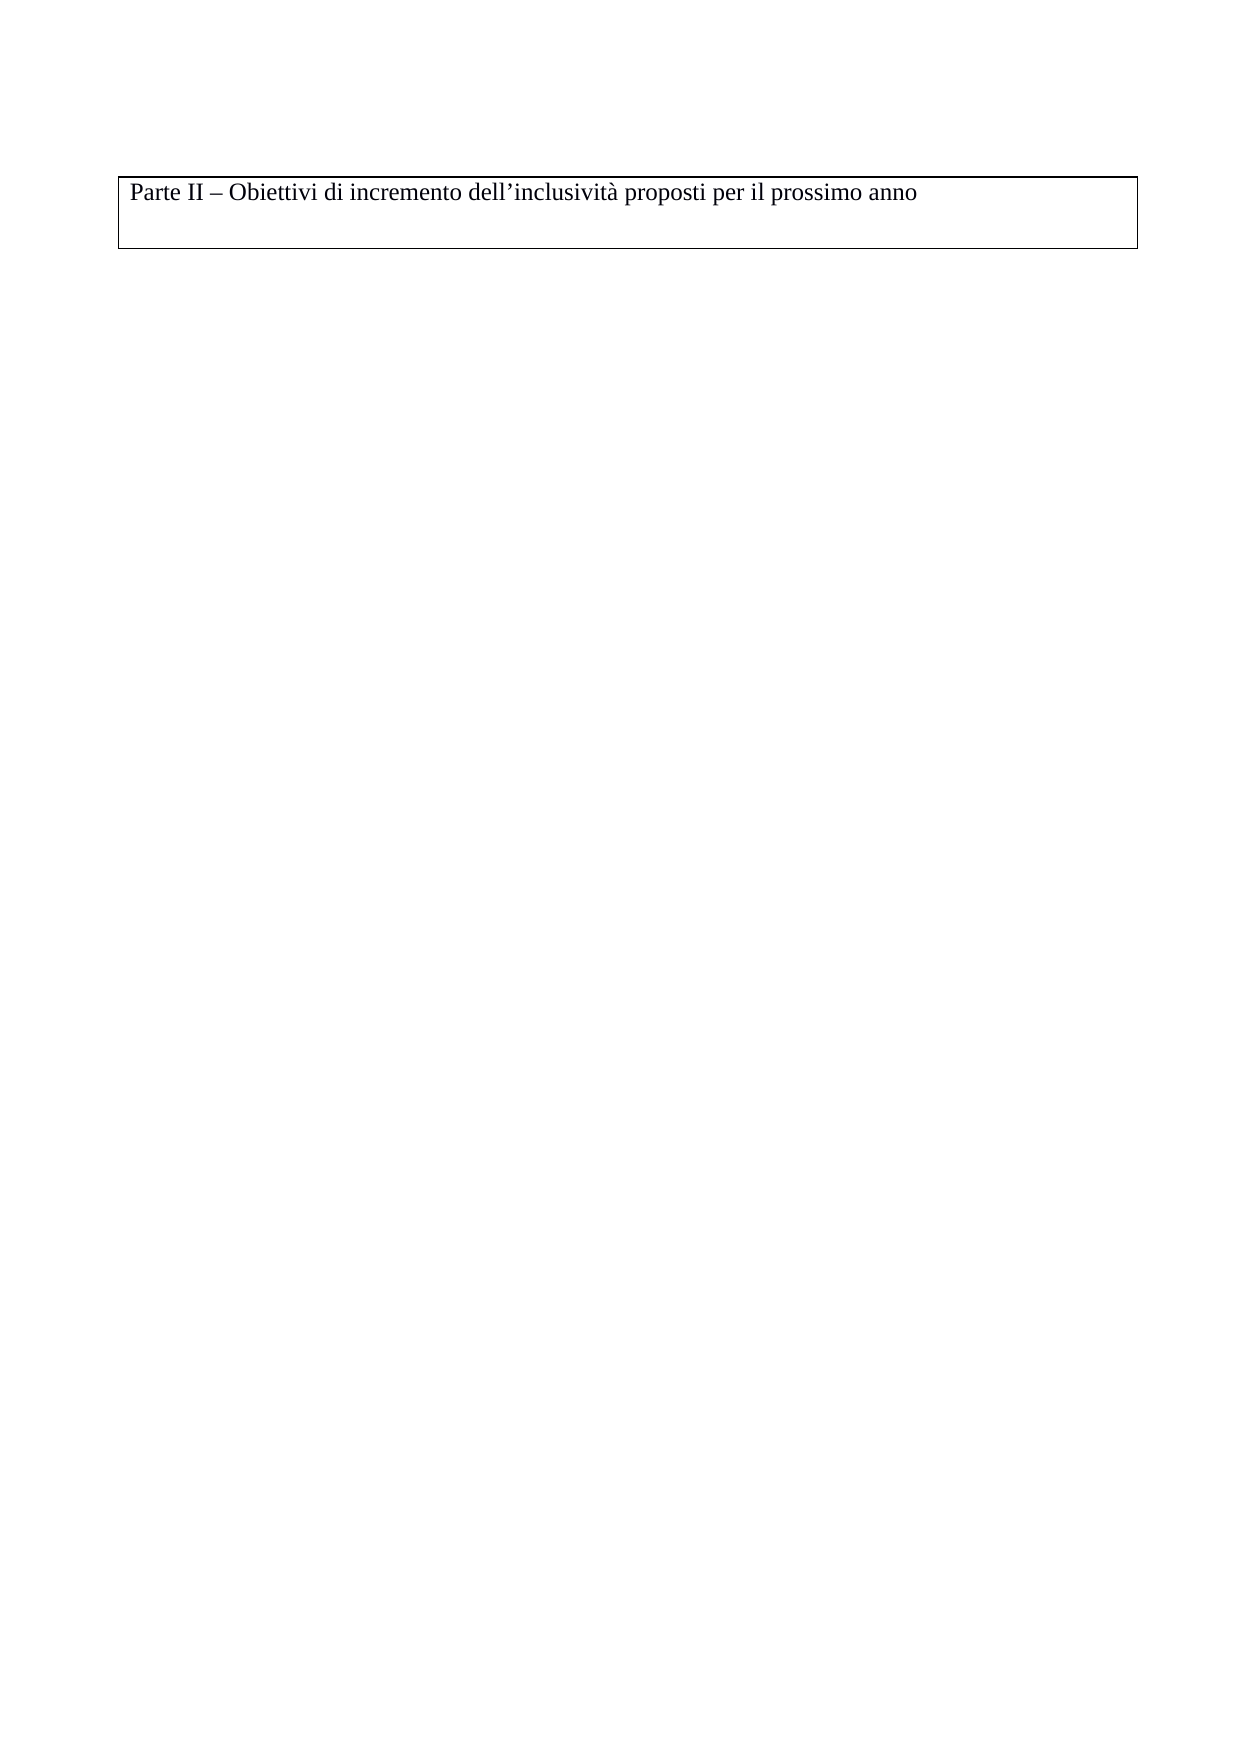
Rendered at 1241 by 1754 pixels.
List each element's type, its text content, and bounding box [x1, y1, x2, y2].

table_header Parte II – Obiettivi di incremento dell’inclusività proposti per il prossimo anno [119, 178, 1137, 248]
